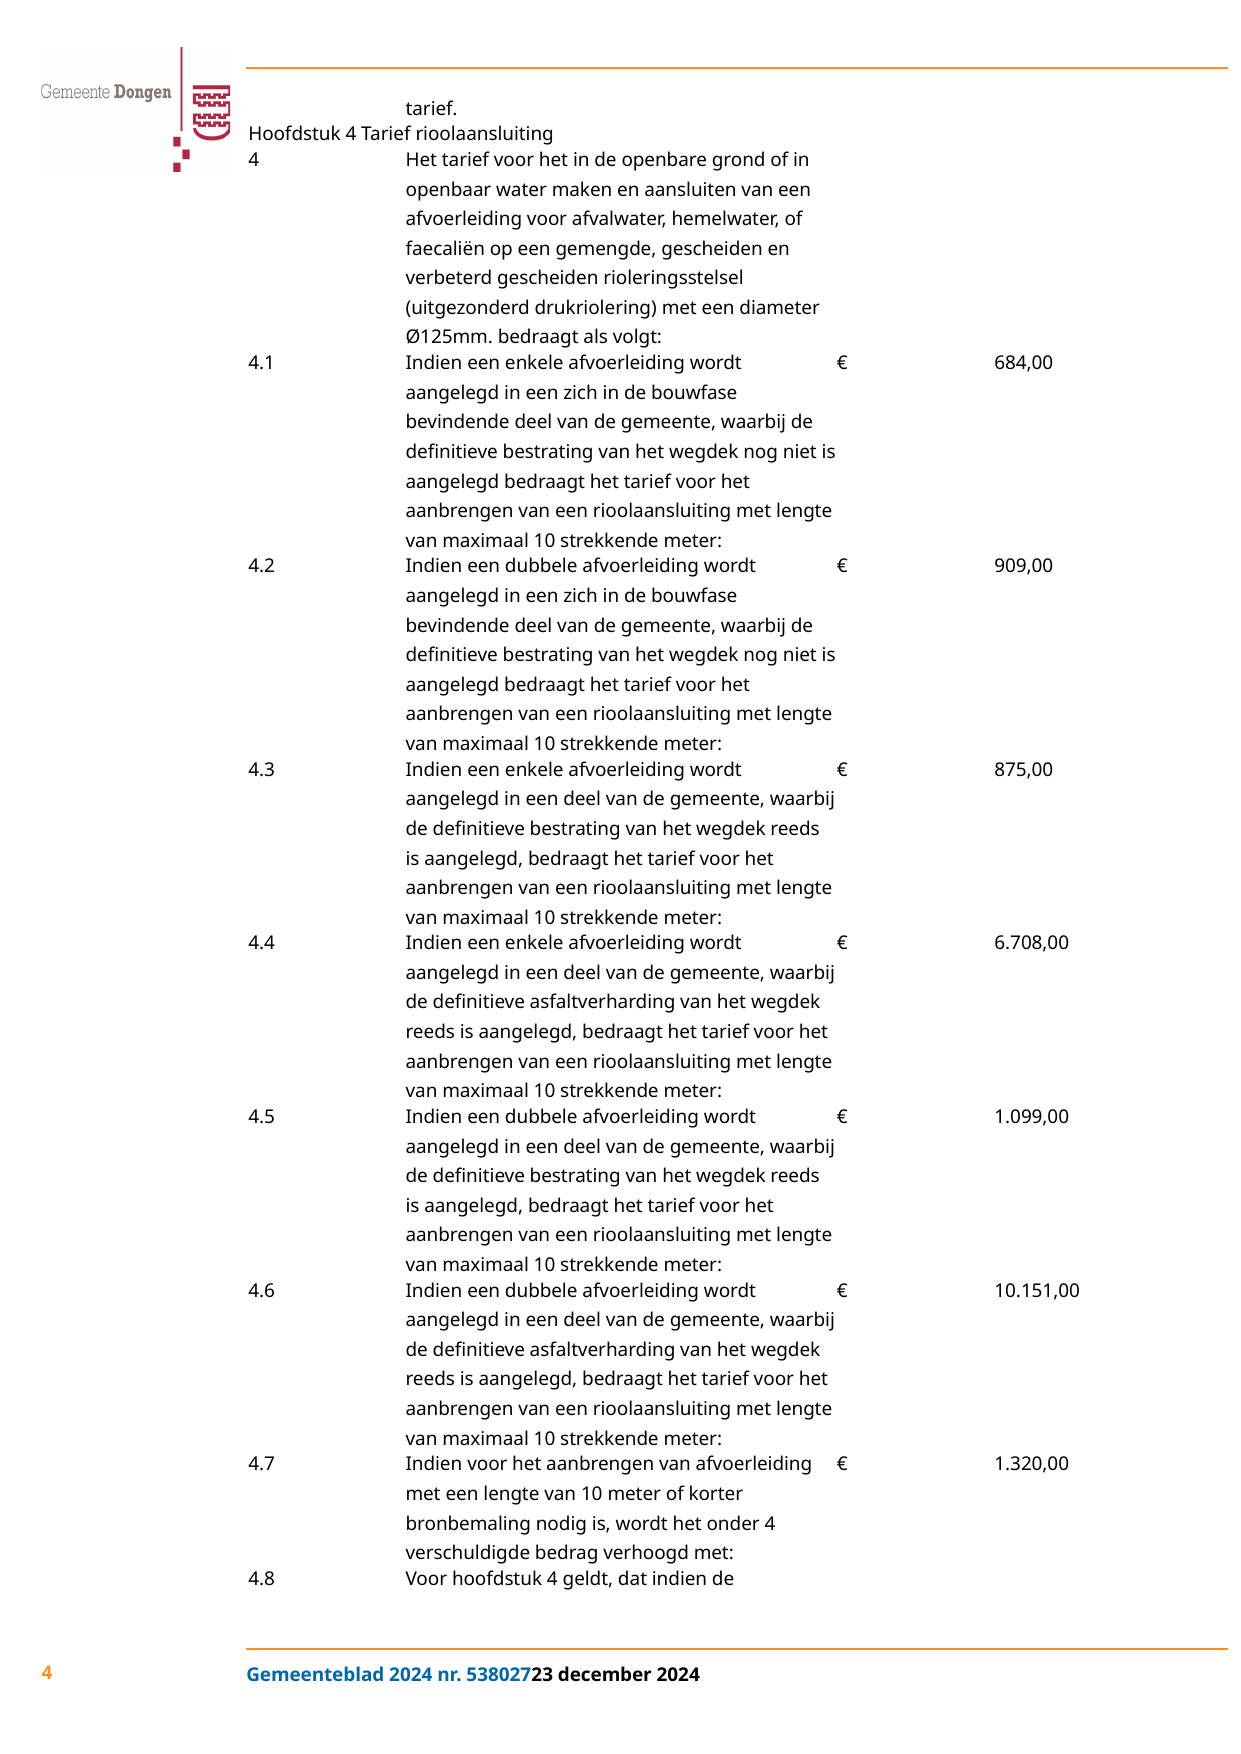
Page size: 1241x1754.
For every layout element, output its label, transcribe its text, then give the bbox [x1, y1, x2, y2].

table_cell € [837, 553, 994, 756]
table_cell Voor hoofdstuk 4 geldt, dat indien de [405, 1565, 837, 1591]
table_cell [837, 1565, 994, 1591]
table_cell tarief. [405, 95, 837, 121]
table_cell 1.320,00 [994, 1451, 1152, 1565]
table_cell 4.7 [248, 1451, 405, 1565]
table_cell 684,00 [994, 350, 1152, 553]
table_cell € [837, 756, 994, 929]
table_cell 909,00 [994, 553, 1152, 756]
table_cell 4.6 [248, 1277, 405, 1451]
table_cell 6.708,00 [994, 930, 1152, 1103]
table_cell [248, 95, 405, 121]
table_cell Indien voor het aanbrengen van afvoerleiding met een lengte van 10 meter of korter bronbemaling nodig is, wordt het onder 4 verschuldigde bedrag verhoogd met: [405, 1451, 837, 1565]
table_cell Indien een enkele afvoerleiding wordt aangelegd in een deel van de gemeente, waarbij de definitieve bestrating van het wegdek reeds is aangelegd, bedraagt het tarief voor het aanbrengen van een rioolaansluiting met lengte van maximaal 10 strekkende meter: [405, 756, 837, 929]
table_cell 4.5 [248, 1103, 405, 1277]
table_cell [837, 95, 994, 121]
table_cell 10.151,00 [994, 1277, 1152, 1451]
table_cell € [837, 1103, 994, 1277]
table_cell Het tarief voor het in de openbare grond of in openbaar water maken en aansluiten van een afvoerleiding voor afvalwater, hemelwater, of faecaliën op een gemengde, gescheiden en verbeterd gescheiden rioleringsstelsel (uitgezonderd drukriolering) met een diameter Ø125mm. bedraagt als volgt: [405, 146, 837, 349]
table_cell 1.099,00 [994, 1103, 1152, 1277]
table_cell [994, 1565, 1152, 1591]
table_cell 875,00 [994, 756, 1152, 929]
table_cell Indien een enkele afvoerleiding wordt aangelegd in een deel van de gemeente, waarbij de definitieve asfaltverharding van het wegdek reeds is aangelegd, bedraagt het tarief voor het aanbrengen van een rioolaansluiting met lengte van maximaal 10 strekkende meter: [405, 930, 837, 1103]
table_cell [994, 146, 1152, 349]
table_cell [837, 146, 994, 349]
table_cell [994, 95, 1152, 121]
table_cell Hoofdstuk 4 Tarief rioolaansluiting [248, 121, 837, 146]
picture [41, 47, 231, 172]
table_cell Indien een dubbele afvoerleiding wordt aangelegd in een zich in de bouwfase bevindende deel van de gemeente, waarbij de definitieve bestrating van het wegdek nog niet is aangelegd bedraagt het tarief voor het aanbrengen van een rioolaansluiting met lengte van maximaal 10 strekkende meter: [405, 553, 837, 756]
table_cell € [837, 930, 994, 1103]
table_cell 4.4 [248, 930, 405, 1103]
table_cell 4.1 [248, 350, 405, 553]
table_cell Indien een enkele afvoerleiding wordt aangelegd in een zich in de bouwfase bevindende deel van de gemeente, waarbij de definitieve bestrating van het wegdek nog niet is aangelegd bedraagt het tarief voor het aanbrengen van een rioolaansluiting met lengte van maximaal 10 strekkende meter: [405, 350, 837, 553]
table_cell [837, 121, 994, 146]
table_cell € [837, 1451, 994, 1565]
table_cell Indien een dubbele afvoerleiding wordt aangelegd in een deel van de gemeente, waarbij de definitieve bestrating van het wegdek reeds is aangelegd, bedraagt het tarief voor het aanbrengen van een rioolaansluiting met lengte van maximaal 10 strekkende meter: [405, 1103, 837, 1277]
table_cell 4 [248, 146, 405, 349]
table_cell 4.3 [248, 756, 405, 929]
table_cell Indien een dubbele afvoerleiding wordt aangelegd in een deel van de gemeente, waarbij de definitieve asfaltverharding van het wegdek reeds is aangelegd, bedraagt het tarief voor het aanbrengen van een rioolaansluiting met lengte van maximaal 10 strekkende meter: [405, 1277, 837, 1451]
table_cell € [837, 350, 994, 553]
table_cell 4.2 [248, 553, 405, 756]
table_cell [994, 121, 1152, 146]
table_cell € [837, 1277, 994, 1451]
table_cell 4.8 [248, 1565, 405, 1591]
